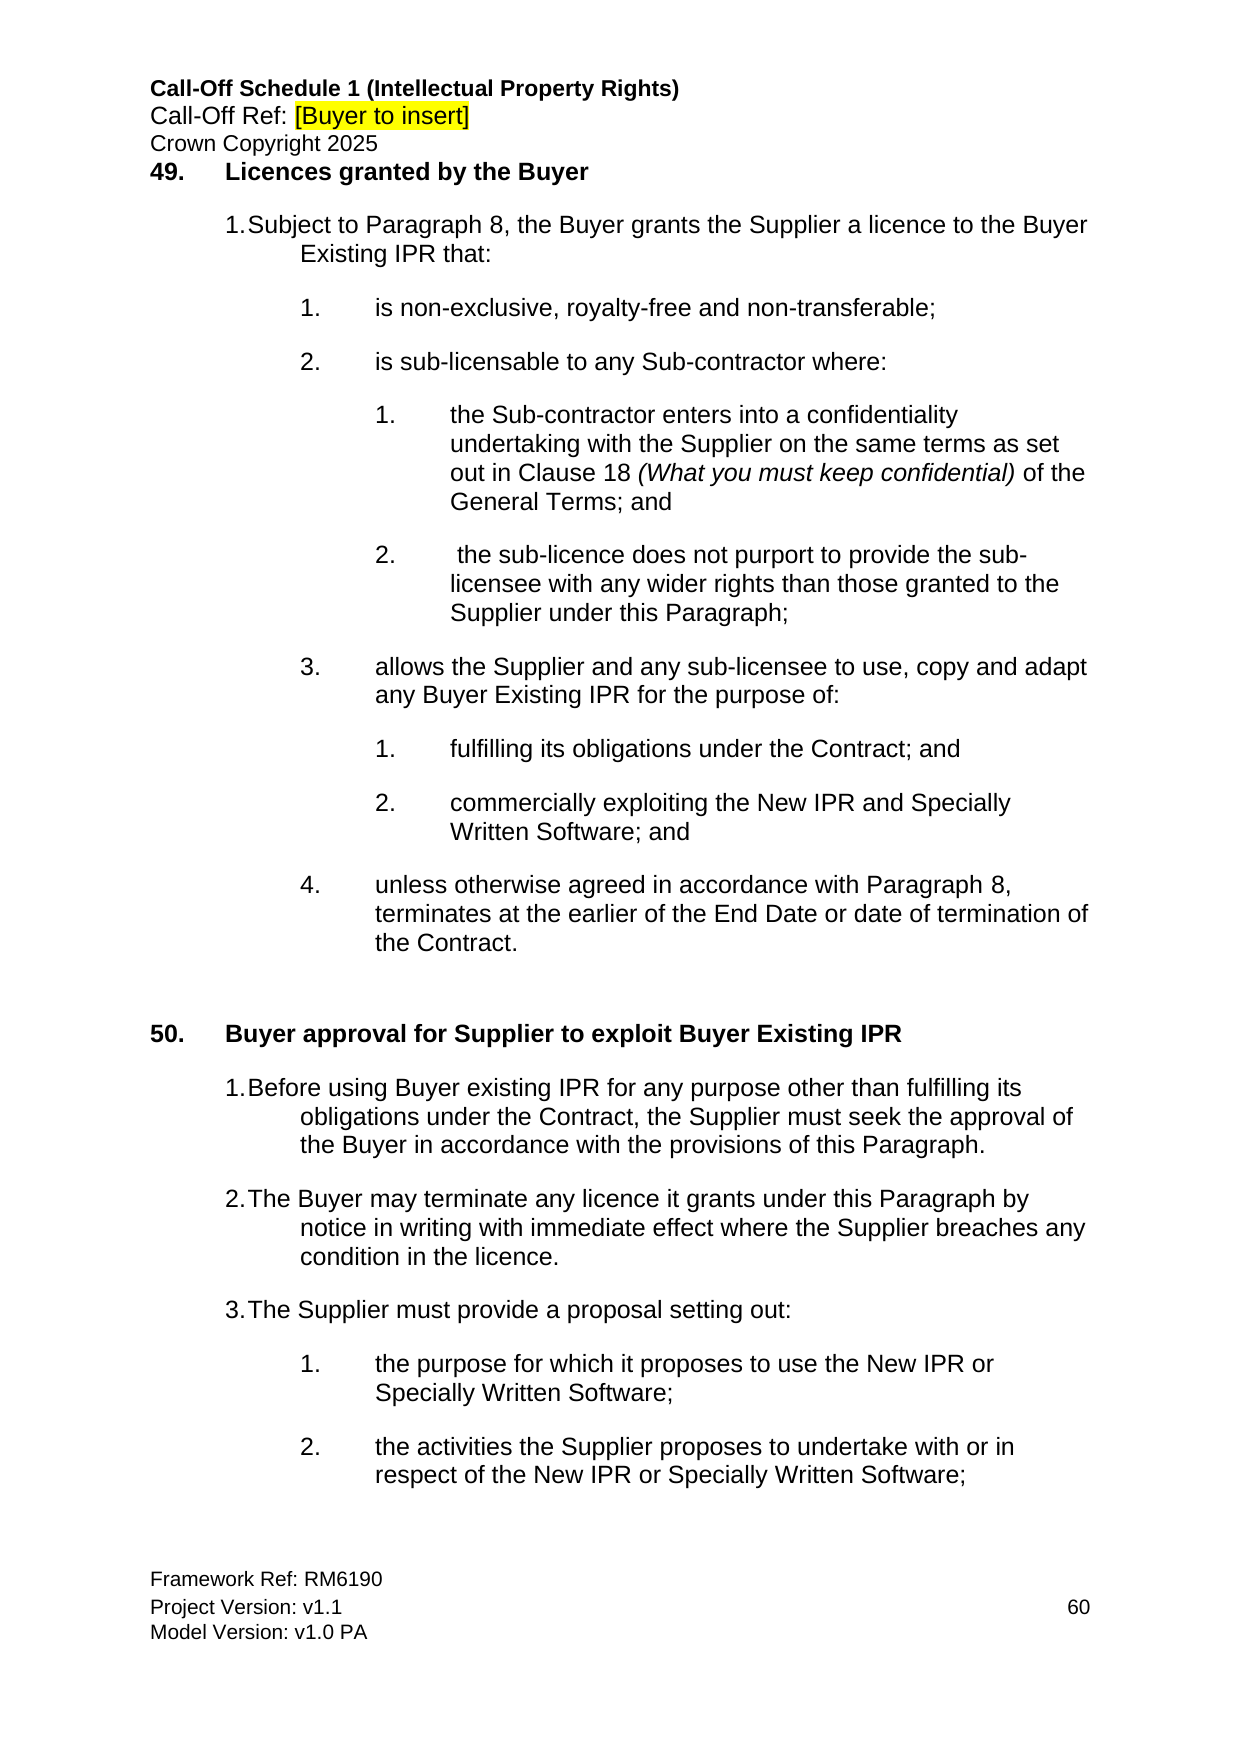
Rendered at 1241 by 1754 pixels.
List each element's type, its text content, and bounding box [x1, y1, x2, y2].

subtitle the Sub-contractor enters into a confidentiality undertaking with the Supplier on the same terms as set out in Clause 18 (What you must keep confidential) of the General Terms; and [375, 400, 1090, 515]
subtitle the sub-licence does not purport to provide the sub-licensee with any wider rights than those granted to the Supplier under this Paragraph; [375, 540, 1090, 626]
subtitle fulfilling its obligations under the Contract; and [375, 734, 1090, 763]
subtitle The Buyer may terminate any licence it grants under this Paragraph by notice in writing with immediate effect where the Supplier breaches any condition in the licence. [225, 1184, 1090, 1270]
subtitle Buyer approval for Supplier to exploit Buyer Existing IPR [150, 1019, 1090, 1048]
subtitle Before using Buyer existing IPR for any purpose other than fulfilling its obligations under the Contract, the Supplier must seek the approval of the Buyer in accordance with the provisions of this Paragraph. [225, 1073, 1090, 1159]
subtitle is sub-licensable to any Sub-contractor where: [300, 346, 1090, 375]
subtitle allows the Supplier and any sub-licensee to use, copy and adapt any Buyer Existing IPR for the purpose of: [300, 651, 1090, 709]
subtitle commercially exploiting the New IPR and Specially Written Software; and [375, 788, 1090, 845]
subtitle the purpose for which it proposes to use the New IPR or Specially Written Software; [300, 1349, 1090, 1406]
subtitle the activities the Supplier proposes to undertake with or in respect of the New IPR or Specially Written Software; [300, 1431, 1090, 1489]
subtitle Subject to Paragraph 8, the Buyer grants the Supplier a licence to the Buyer Existing IPR that: [225, 210, 1090, 268]
subtitle The Supplier must provide a proposal setting out: [225, 1295, 1090, 1324]
subtitle is non-exclusive, royalty-free and non-transferable; [300, 293, 1090, 321]
subtitle Licences granted by the Buyer [150, 156, 1090, 185]
subtitle unless otherwise agreed in accordance with Paragraph 8, terminates at the earlier of the End Date or date of termination of the Contract. [300, 870, 1090, 956]
